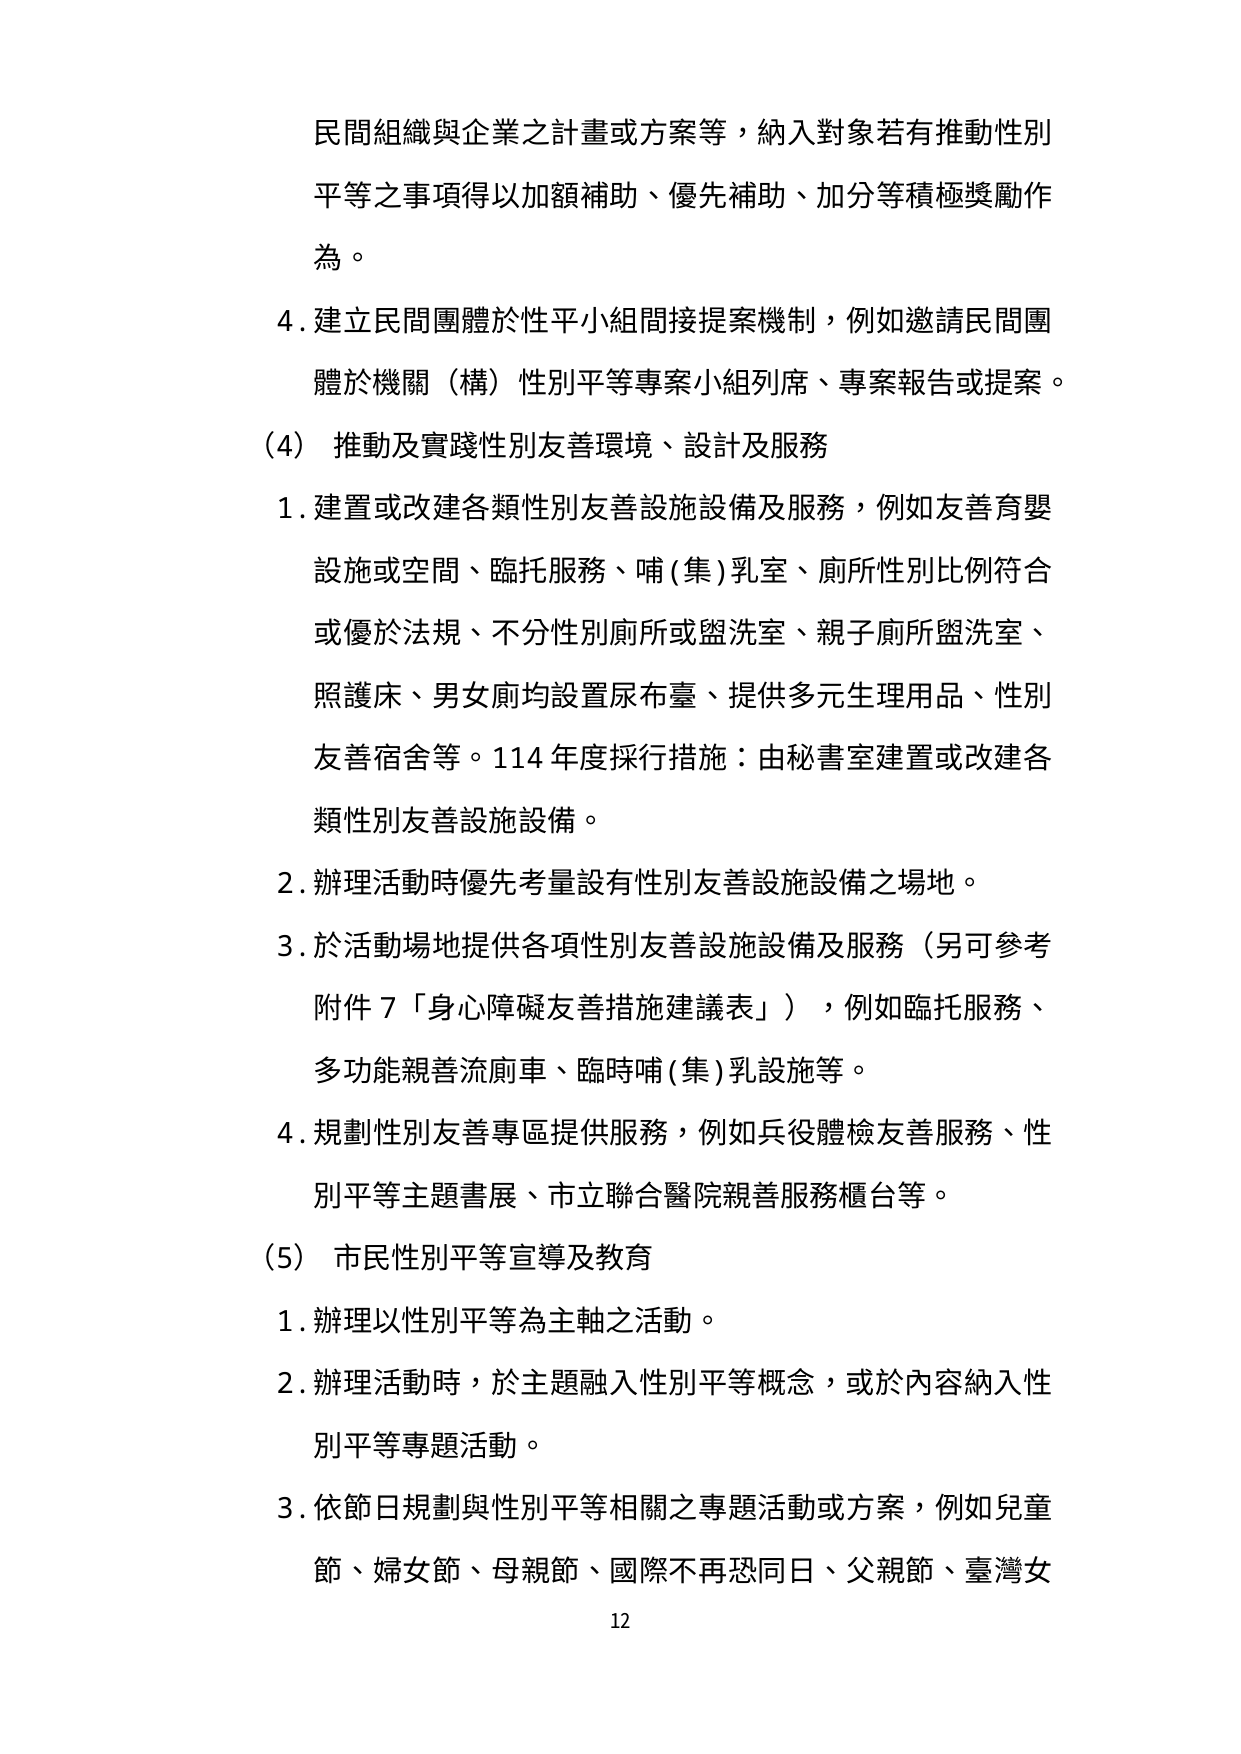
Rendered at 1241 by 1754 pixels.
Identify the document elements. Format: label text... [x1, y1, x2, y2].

list 建立民間團體於性平小組間接提案機制，例如邀請民間團體於機關（構）性別平等專案小組列席、專案報告或提案。 [276, 277, 1053, 402]
list 於各類補助、獎勵、徵選、評鑑及考核區公所、所屬機關、民間組織與企業之計畫或方案等，納入對象若有推動性別平等之事項得以加額補助、優先補助、加分等積極獎勵作為。 [276, 89, 1053, 277]
list 辦理以性別平等為主軸之活動。 [276, 1277, 1053, 1339]
list 市民性別平等宣導及教育 [247, 1214, 1053, 1277]
list 依節日規劃與性別平等相關之專題活動或方案，例如兒童節、婦女節、母親節、國際不再恐同日、父親節、臺灣女 [276, 1464, 1053, 1589]
list 建置或改建各類性別友善設施設備及服務，例如友善育嬰設施或空間、臨托服務、哺(集)乳室、廁所性別比例符合或優於法規、不分性別廁所或盥洗室、親子廁所盥洗室、照護床、男女廁均設置尿布臺、提供多元生理用品、性別友善宿舍等。114年度採行措施：由秘書室建置或改建各類性別友善設施設備。 [276, 464, 1053, 839]
list 於活動場地提供各項性別友善設施設備及服務（另可參考附件7「身心障礙友善措施建議表」），例如臨托服務、多功能親善流廁車、臨時哺(集)乳設施等。 [276, 902, 1053, 1089]
list 辦理活動時優先考量設有性別友善設施設備之場地。 [276, 839, 1053, 902]
list 辦理活動時，於主題融入性別平等概念，或於內容納入性別平等專題活動。 [276, 1339, 1053, 1464]
list 推動及實踐性別友善環境、設計及服務 [247, 402, 1053, 464]
list 規劃性別友善專區提供服務，例如兵役體檢友善服務、性別平等主題書展、市立聯合醫院親善服務櫃台等。 [276, 1089, 1053, 1214]
